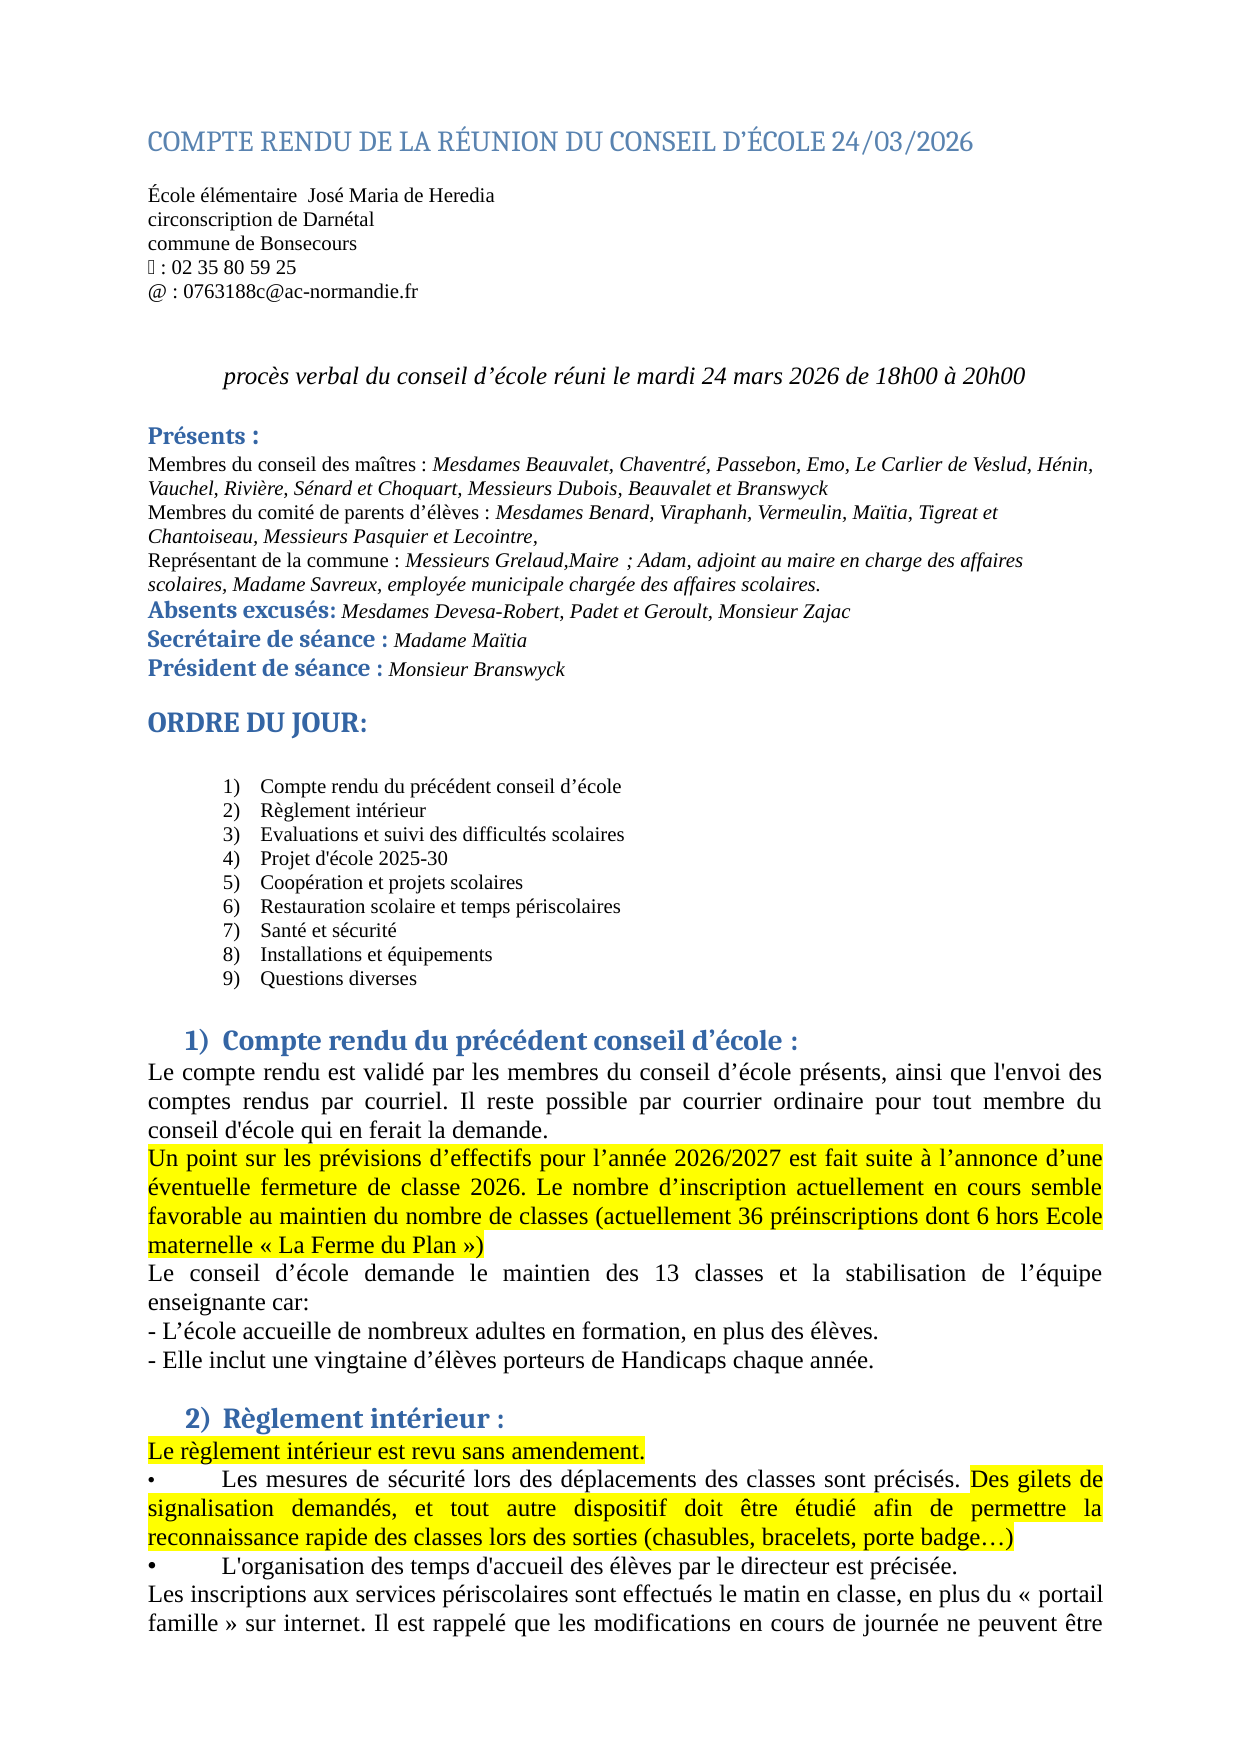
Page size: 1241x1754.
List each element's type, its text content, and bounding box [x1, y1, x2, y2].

list Santé et sécurité [223, 918, 1103, 942]
text - L’école accueille de nombreux adultes en formation, en plus des élèves. [148, 1316, 1103, 1345]
text @ : 0763188c@ac-normandie.fr [148, 279, 1103, 303]
list Les mesures de sécurité lors des déplacements des classes sont précisés. Des gilets de signalisation demandés, et tout autre dispositif doit être étudié afin de permettre la reconnaissance rapide des classes lors des sorties (chasubles, bracelets, porte badge…) [148, 1464, 1103, 1551]
text École élémentaire José Maria de Heredia [148, 183, 1103, 207]
text commune de Bonsecours [148, 231, 1103, 255]
list Evaluations et suivi des difficultés scolaires [223, 822, 1103, 846]
text ORDRE DU JOUR: [148, 707, 1103, 740]
list Compte rendu du précédent conseil d’école [223, 774, 1103, 798]
text Représentant de la commune : Messieurs Grelaud,Maire ; Adam, adjoint au maire en charge des affaires scolaires, Madame Savreux, employée municipale chargée des affaires scolaires. [148, 548, 1103, 596]
text Les inscriptions aux services périscolaires sont effectués le matin en classe, en plus du « portail famille » sur internet. Il est rappelé que les modifications en cours de journée ne peuvent être [148, 1579, 1103, 1637]
list Restauration scolaire et temps périscolaires [223, 894, 1103, 918]
text Le compte rendu est validé par les membres du conseil d’école présents, ainsi que l'envoi des comptes rendus par courriel. Il reste possible par courrier ordinaire pour tout membre du conseil d'école qui en ferait la demande. [148, 1057, 1103, 1143]
list L'organisation des temps d'accueil des élèves par le directeur est précisée. [148, 1551, 1103, 1579]
list Coopération et projets scolaires [223, 870, 1103, 894]
text Membres du comité de parents d’élèves : Mesdames Benard, Viraphanh, Vermeulin, Maïtia, Tigreat et Chantoiseau, Messieurs Pasquier et Lecointre, [148, 500, 1103, 548]
text - Elle inclut une vingtaine d’élèves porteurs de Handicaps chaque année. [148, 1345, 1103, 1373]
list Installations et équipements [223, 942, 1103, 966]
text Président de séance : Monsieur Branswyck [148, 654, 1103, 682]
list Règlement intérieur : [185, 1402, 1103, 1436]
text Absents excusés: Mesdames Devesa-Robert, Padet et Geroult, Monsieur Zajac [148, 596, 1103, 625]
text Présents : [148, 418, 1103, 452]
text Membres du conseil des maîtres : Mesdames Beauvalet, Chaventré, Passebon, Emo, Le Carlier de Veslud, Hénin, Vauchel, Rivière, Sénard et Choquart, Messieurs Dubois, Beauvalet et Branswyck [148, 452, 1103, 500]
list Compte rendu du précédent conseil d’école : [185, 1024, 1103, 1057]
text Secrétaire de séance : Madame Maïtia [148, 625, 1103, 654]
text Le conseil d’école demande le maintien des 13 classes et la stabilisation de l’équipe enseignante car: [148, 1258, 1103, 1316]
text Le règlement intérieur est revu sans amendement. [148, 1436, 1103, 1464]
list Questions diverses [223, 966, 1103, 990]
text  : 02 35 80 59 25 [148, 255, 1103, 279]
list Projet d'école 2025-30 [223, 846, 1103, 870]
text circonscription de Darnétal [148, 207, 1103, 231]
text Un point sur les prévisions d’effectifs pour l’année 2026/2027 est fait suite à l’annonce d’une éventuelle fermeture de classe 2026. Le nombre d’inscription actuellement en cours semble favorable au maintien du nombre de classes (actuellement 36 préinscriptions dont 6 hors Ecole maternelle « La Ferme du Plan ») [148, 1143, 1103, 1258]
text procès verbal du conseil d’école réuni le mardi 24 mars 2026 de 18h00 à 20h00 [148, 361, 1103, 389]
list Règlement intérieur [223, 798, 1103, 822]
